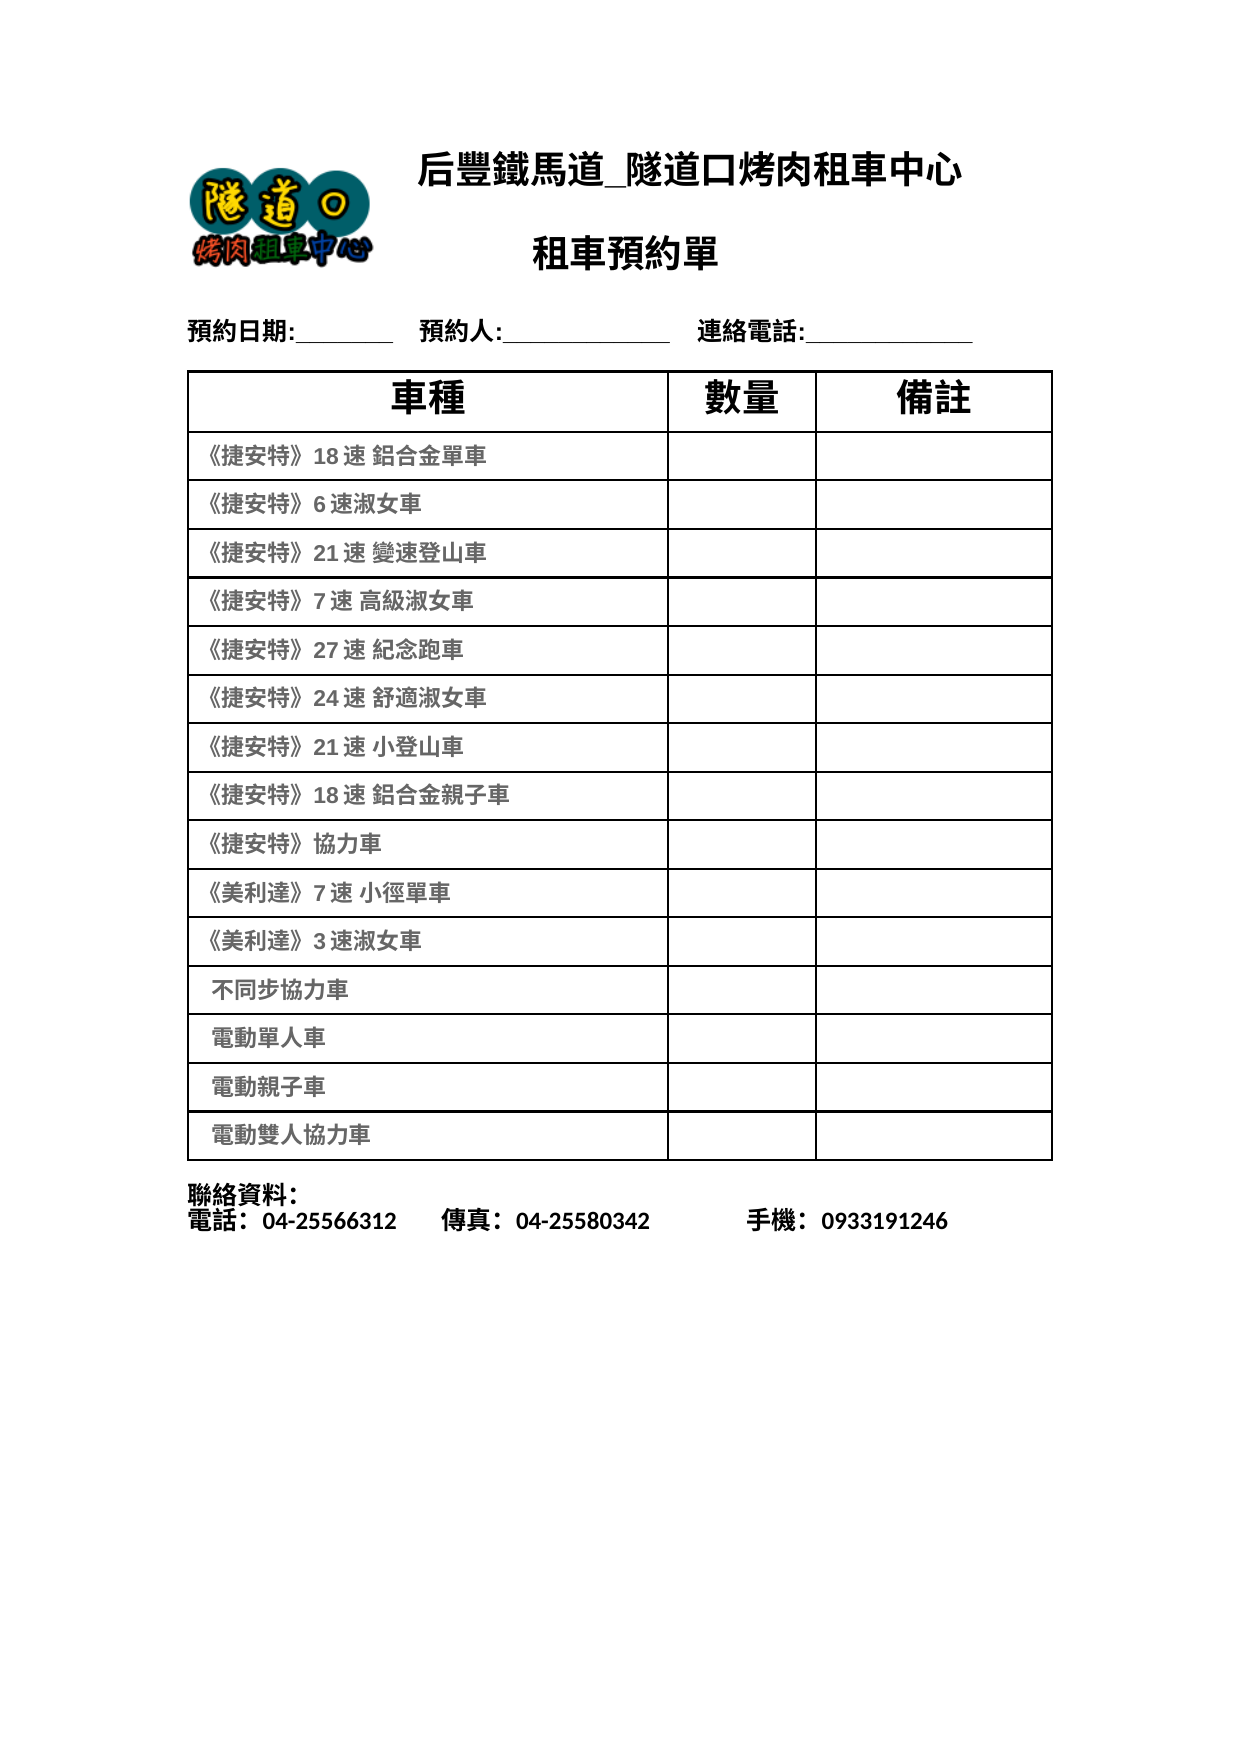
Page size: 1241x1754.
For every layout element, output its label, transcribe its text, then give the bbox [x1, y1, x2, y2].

text 后豐鐵馬道_隧道口烤肉租車中心 [408, 150, 1053, 192]
table_cell [817, 870, 1051, 916]
table_cell [669, 773, 815, 819]
table_cell [817, 579, 1051, 625]
table_cell 《美利達》3速淑女車 [189, 918, 667, 965]
table_cell [669, 530, 815, 576]
table_cell [669, 1015, 815, 1062]
table_cell [817, 821, 1051, 868]
table_cell [669, 579, 815, 625]
table_cell [817, 1113, 1051, 1159]
table_cell [817, 481, 1051, 528]
table_cell 《捷安特》6速淑女車 [189, 481, 667, 528]
text 聯絡資料： [187, 1186, 1053, 1211]
table_cell [669, 724, 815, 771]
text 租車預約單 [408, 234, 1053, 276]
table_cell [817, 1064, 1051, 1110]
table_cell [669, 918, 815, 965]
table_cell 不同步協力車 [189, 967, 667, 1013]
table_cell 電動單人車 [189, 1015, 667, 1062]
text 預約日期:_______ 預約人:____________ 連絡電話:____________ [187, 317, 1053, 345]
table_cell [817, 627, 1051, 673]
table_cell 電動雙人協力車 [189, 1113, 667, 1159]
table_cell [669, 1064, 815, 1110]
table_cell [817, 1015, 1051, 1062]
picture [153, 150, 408, 277]
table_cell [817, 433, 1051, 479]
table_cell [669, 433, 815, 479]
table_cell [669, 821, 815, 868]
table_cell 《捷安特》18速 鋁合金親子車 [189, 773, 667, 819]
table_cell [669, 967, 815, 1013]
table_cell [817, 724, 1051, 771]
table_cell [817, 918, 1051, 965]
table_cell 《捷安特》協力車 [189, 821, 667, 868]
table_cell 《美利達》7速 小徑單車 [189, 870, 667, 916]
table_cell 《捷安特》21速 小登山車 [189, 724, 667, 771]
table_cell 電動親子車 [189, 1064, 667, 1110]
table_cell 《捷安特》18速 鋁合金單車 [189, 433, 667, 479]
table_cell [669, 870, 815, 916]
table_cell [817, 676, 1051, 722]
table_cell 《捷安特》21速 變速登山車 [189, 530, 667, 576]
table_cell [669, 627, 815, 673]
table_cell 《捷安特》27速 紀念跑車 [189, 627, 667, 673]
table_cell [669, 676, 815, 722]
table_header 車種 [189, 373, 667, 431]
table_cell [669, 1113, 815, 1159]
table_cell [817, 530, 1051, 576]
table_cell [817, 967, 1051, 1013]
table_cell [817, 773, 1051, 819]
table_cell [669, 481, 815, 528]
table_cell 《捷安特》24速 舒適淑女車 [189, 676, 667, 722]
text 電話：04-25566312 傳真：04-25580342 手機：0933191246 [187, 1211, 1053, 1236]
table_header 數量 [669, 373, 815, 431]
table_cell 《捷安特》7速 高級淑女車 [189, 579, 667, 625]
table_header 備註 [817, 373, 1051, 431]
